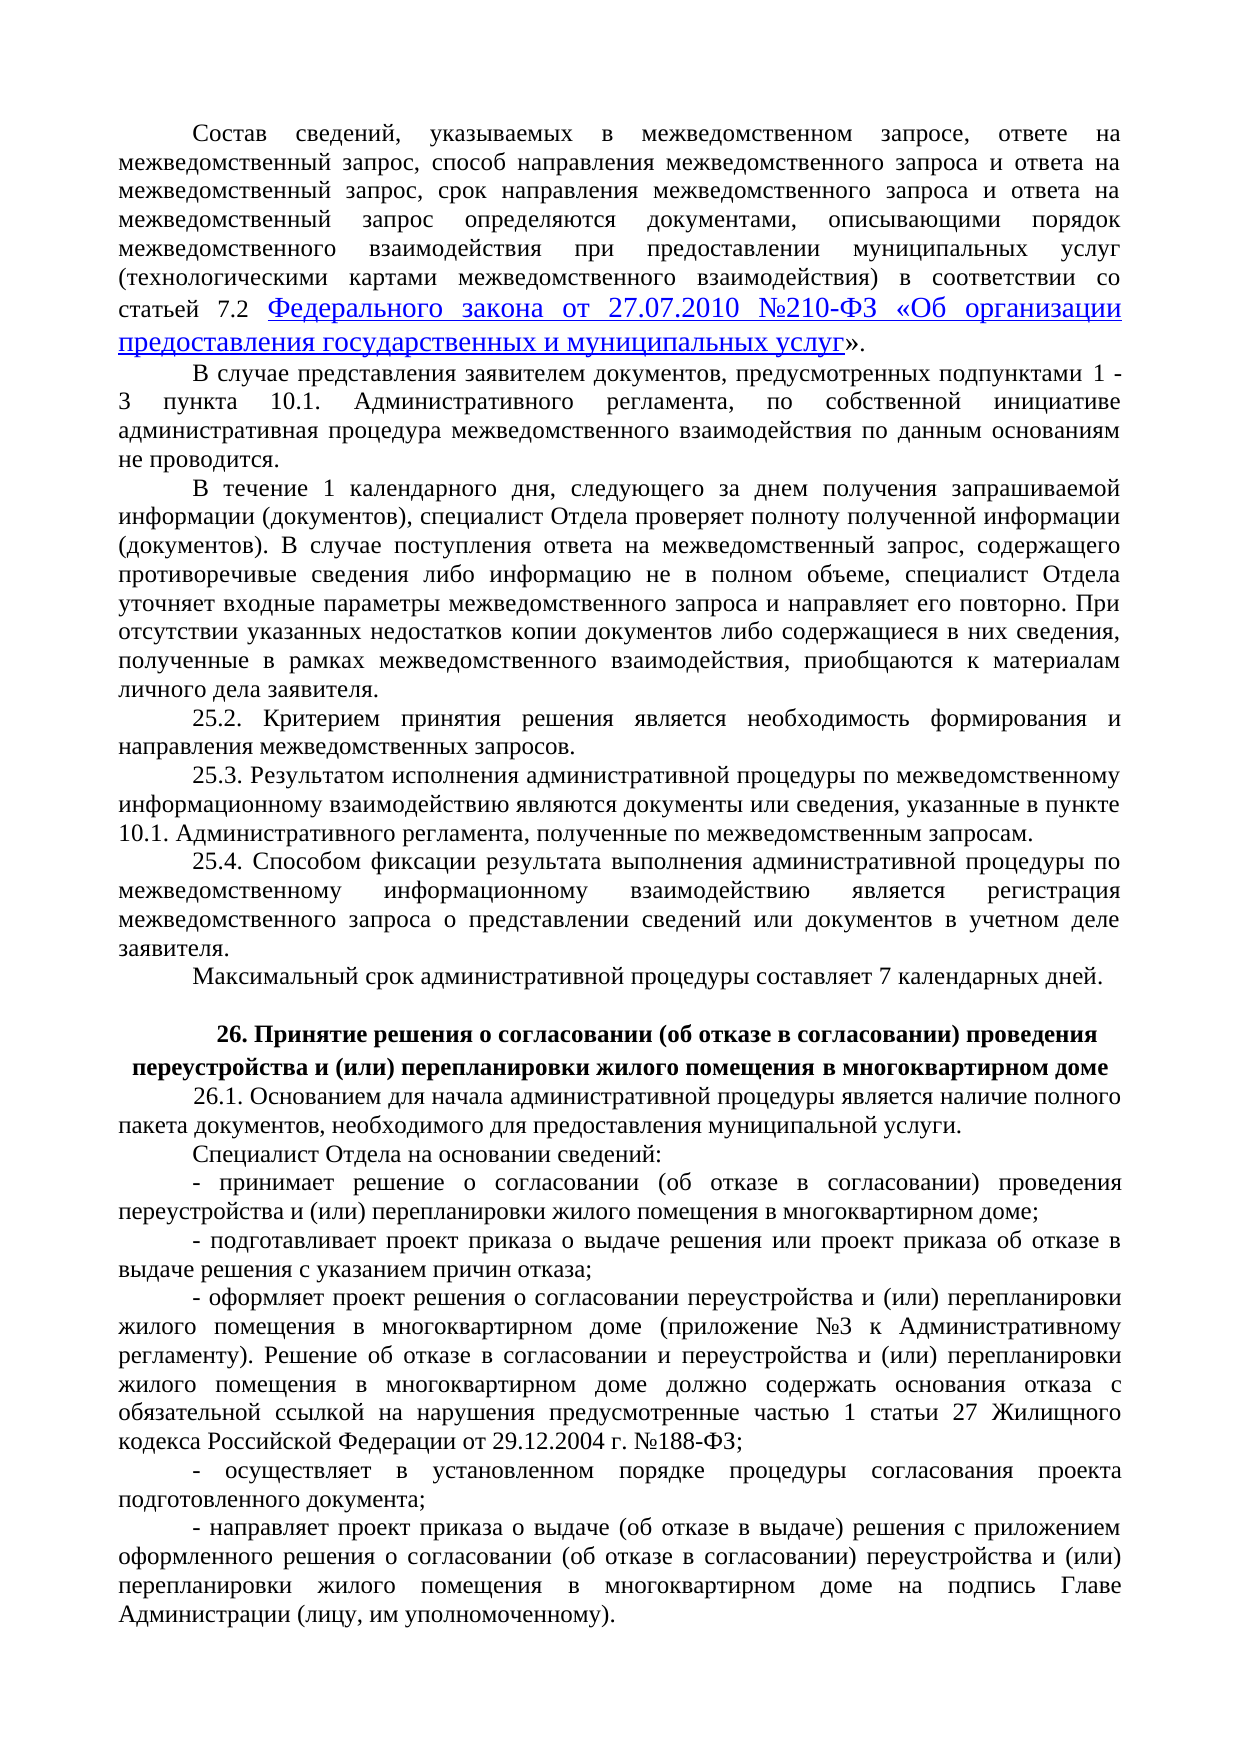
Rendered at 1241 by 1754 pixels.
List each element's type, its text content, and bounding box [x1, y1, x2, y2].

text - осуществляет в установленном порядке процедуры согласования проекта подготовленного документа; [118, 1455, 1122, 1512]
text 26. Принятие решения о согласовании (об отказе в согласовании) проведения переустройства и (или) перепланировки жилого помещения в многоквартирном доме [118, 1019, 1122, 1081]
text 25.2. Критерием принятия решения является необходимость формирования и направления межведомственных запросов. [118, 703, 1122, 760]
text 25.3. Результатом исполнения административной процедуры по межведомственному информационному взаимодействию являются документы или сведения, указанные в пункте 10.1. Административного регламента, полученные по межведомственным запросам. [118, 760, 1122, 846]
text 25.4. Способом фиксации результата выполнения административной процедуры по межведомственному информационному взаимодействию является регистрация межведомственного запроса о представлении сведений или документов в учетном деле заявителя. [118, 846, 1122, 961]
text - принимает решение о согласовании (об отказе в согласовании) проведения переустройства и (или) перепланировки жилого помещения в многоквартирном доме; [118, 1167, 1122, 1225]
text В течение 1 календарного дня, следующего за днем получения запрашиваемой информации (документов), специалист Отдела проверяет полноту полученной информации (документов). В случае поступления ответа на межведомственный запрос, содержащего противоречивые сведения либо информацию не в полном объеме, специалист Отдела уточняет входные параметры межведомственного запроса и направляет его повторно. При отсутствии указанных недостатков копии документов либо содержащиеся в них сведения, полученные в рамках межведомственного взаимодействия, приобщаются к материалам личного дела заявителя. [118, 473, 1122, 703]
text - подготавливает проект приказа о выдаче решения или проект приказа об отказе в выдаче решения с указанием причин отказа; [118, 1225, 1122, 1282]
text Состав сведений, указываемых в межведомственном запросе, ответе на межведомственный запрос, способ направления межведомственного запроса и ответа на межведомственный запрос, срок направления межведомственного запроса и ответа на межведомственный запрос определяются документами, описывающими порядок межведомственного взаимодействия при предоставлении муниципальных услуг (технологическими картами межведомственного взаимодействия) в соответствии со статьей 7.2 Федерального закона от 27.07.2010 №210-ФЗ «Об организации предоставления государственных и муниципальных услуг». [118, 118, 1122, 358]
text 26.1. Основанием для начала административной процедуры является наличие полного пакета документов, необходимого для предоставления муниципальной услуги. [118, 1081, 1122, 1139]
text - оформляет проект решения о согласовании переустройства и (или) перепланировки жилого помещения в многоквартирном доме (приложение №3 к Административному регламенту). Решение об отказе в согласовании и переустройства и (или) перепланировки жилого помещения в многоквартирном доме должно содержать основания отказа с обязательной ссылкой на нарушения предусмотренные частью 1 статьи 27 Жилищного кодекса Российской Федерации от 29.12.2004 г. №188-ФЗ; [118, 1282, 1122, 1455]
text В случае представления заявителем документов, предусмотренных подпунктами 1 - 3 пункта 10.1. Административного регламента, по собственной инициативе административная процедура межведомственного взаимодействия по данным основаниям не проводится. [118, 358, 1122, 473]
text Специалист Отдела на основании сведений: [118, 1139, 1122, 1167]
text - направляет проект приказа о выдаче (об отказе в выдаче) решения с приложением оформленного решения о согласовании (об отказе в согласовании) переустройства и (или) перепланировки жилого помещения в многоквартирном доме на подпись Главе Администрации (лицу, им уполномоченному). [118, 1512, 1122, 1627]
text Максимальный срок административной процедуры составляет 7 календарных дней. [118, 961, 1122, 990]
